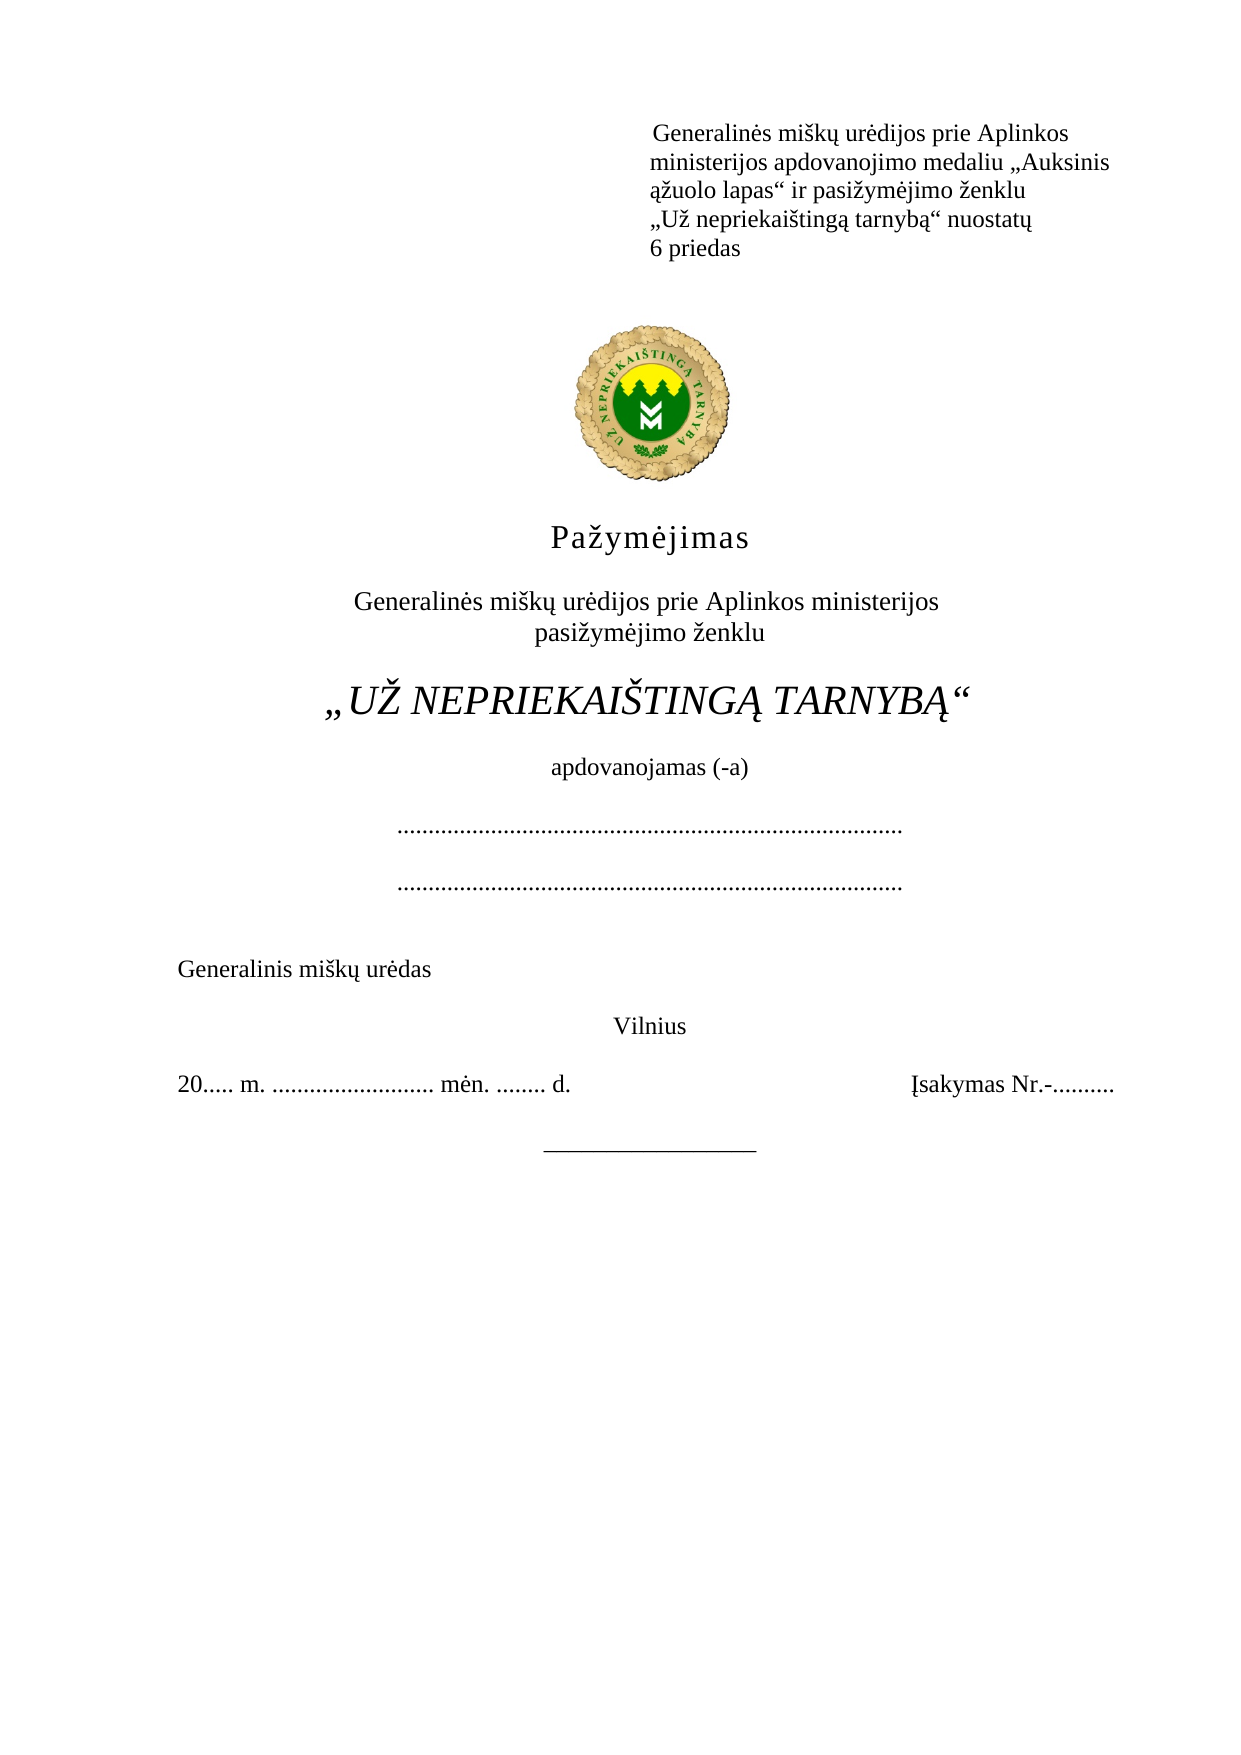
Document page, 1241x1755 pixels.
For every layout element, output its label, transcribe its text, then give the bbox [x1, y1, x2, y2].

text Generalinės miškų urėdijos prie Aplinkos [652, 118, 1122, 147]
text Vilnius [177, 1011, 1122, 1040]
text ................................................................................. [177, 810, 1122, 839]
text 6 priedas [649, 233, 1122, 262]
text Pažymėjimas [177, 518, 1122, 556]
text ąžuolo lapas“ ir pasižymėjimo ženklu [649, 176, 1122, 204]
text _________________ [177, 1126, 1122, 1155]
text (ženklo „Už nepriekaištingą tarnybą“ pav.) [177, 291, 1122, 489]
text ................................................................................. [177, 867, 1122, 896]
text 20..... m. .......................... mėn. ........ d. Įsakymas Nr.-.......... [177, 1069, 1122, 1097]
text „Už nepriekaištingą tarnybą“ nuostatų [649, 204, 1122, 233]
text Generalinis miškų urėdas [177, 954, 1122, 982]
text pasižymėjimo ženklu [177, 616, 1122, 647]
text „UŽ NEPRIEKAIŠTINGĄ TARNYBĄ“ [177, 676, 1122, 724]
text ministerijos apdovanojimo medaliu „Auksinis [649, 147, 1122, 176]
text apdovanojamas (-a) [177, 752, 1122, 781]
text Generalinės miškų urėdijos prie Aplinkos ministerijos [177, 585, 1122, 616]
